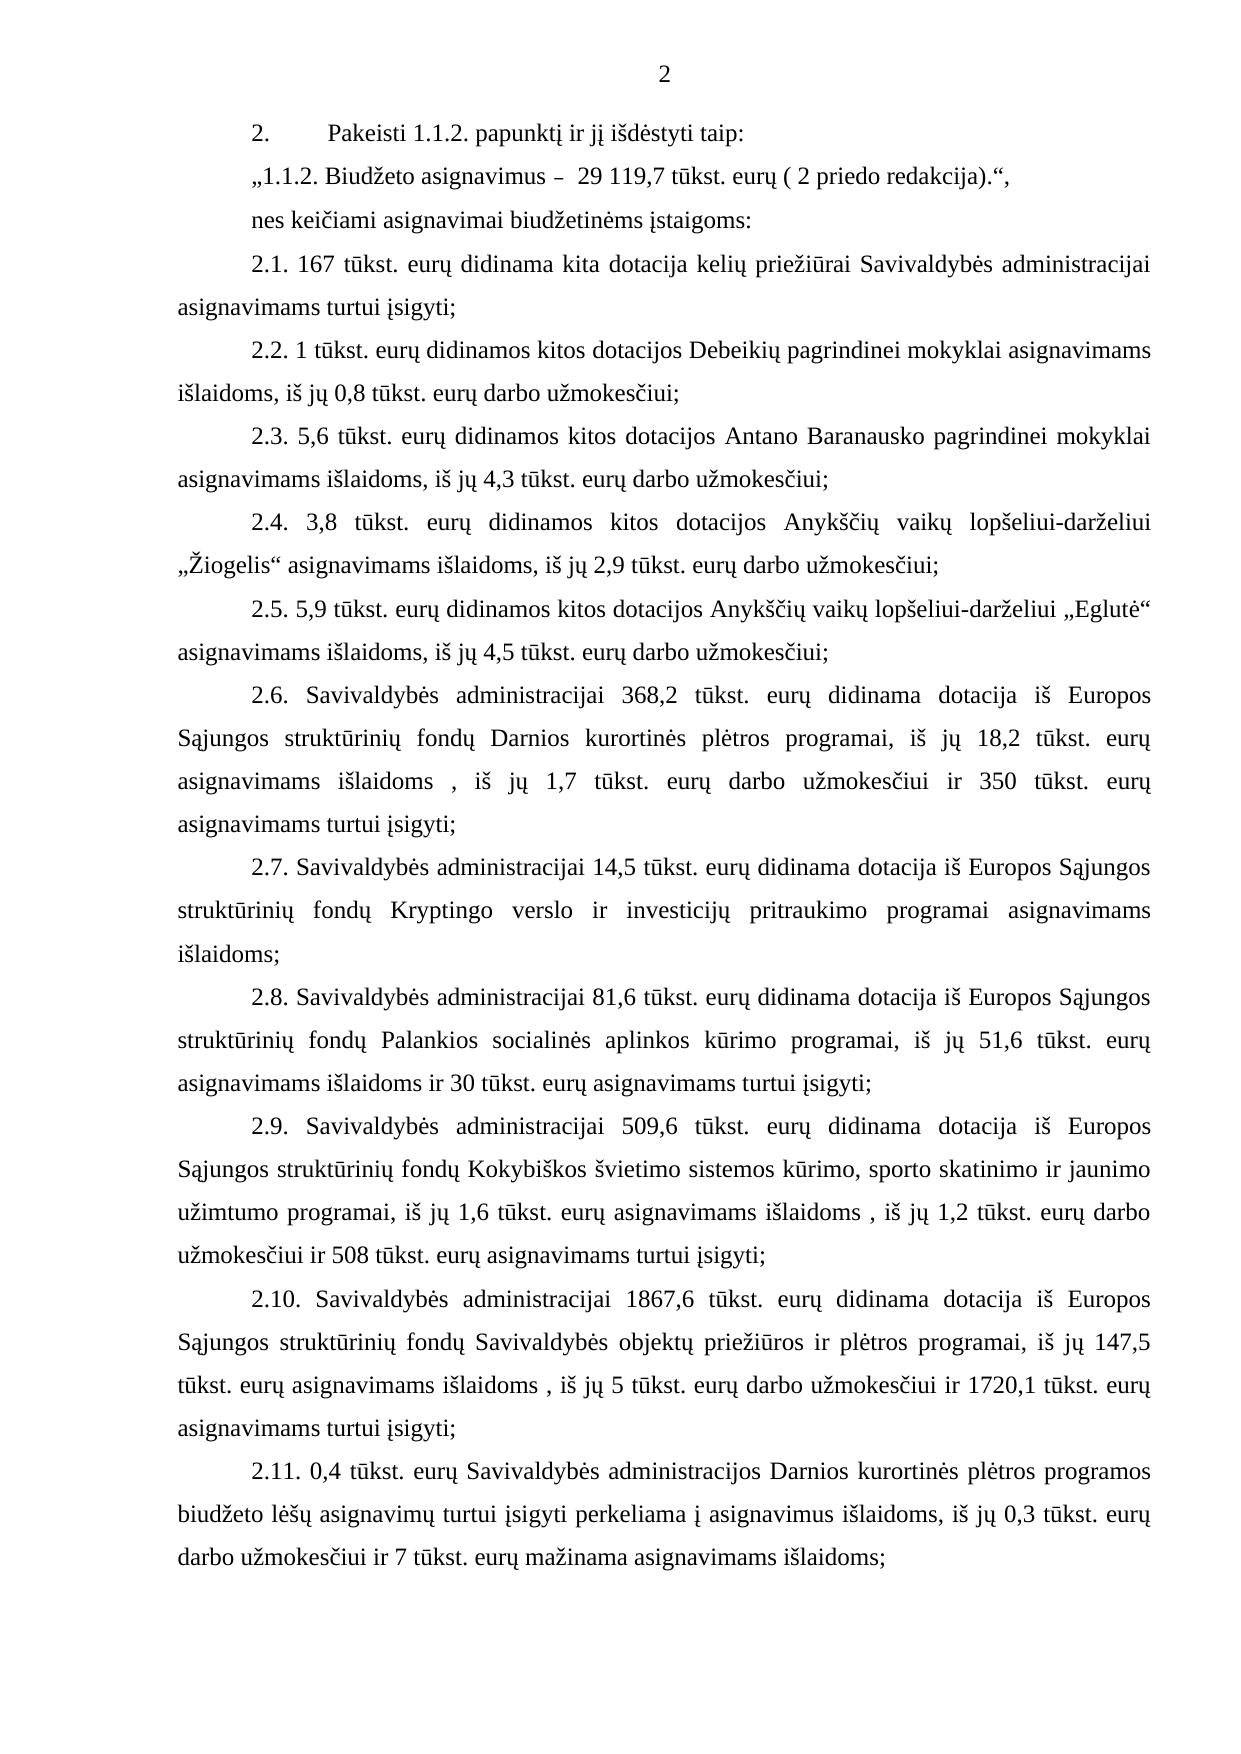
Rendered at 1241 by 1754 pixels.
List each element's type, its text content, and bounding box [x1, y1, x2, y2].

text 2.6. Savivaldybės administracijai 368,2 tūkst. eurų didinama dotacija iš Europos Sąjungos struktūrinių fondų Darnios kurortinės plėtros programai, iš jų 18,2 tūkst. eurų asignavimams išlaidoms , iš jų 1,7 tūkst. eurų darbo užmokesčiui ir 350 tūkst. eurų asignavimams turtui įsigyti; [177, 680, 1152, 838]
text „1.1.2. Biudžeto asignavimus – 29 119,7 tūkst. eurų ( 2 priedo redakcija).“, [177, 161, 1152, 191]
text 2.2. 1 tūkst. eurų didinamos kitos dotacijos Debeikių pagrindinei mokyklai asignavimams išlaidoms, iš jų 0,8 tūkst. eurų darbo užmokesčiui; [177, 335, 1152, 407]
text 2.5. 5,9 tūkst. eurų didinamos kitos dotacijos Anykščių vaikų lopšeliui-darželiui „Eglutė“ asignavimams išlaidoms, iš jų 4,5 tūkst. eurų darbo užmokesčiui; [177, 594, 1152, 666]
text 2.11. 0,4 tūkst. eurų Savivaldybės administracijos Darnios kurortinės plėtros programos biudžeto lėšų asignavimų turtui įsigyti perkeliama į asignavimus išlaidoms, iš jų 0,3 tūkst. eurų darbo užmokesčiui ir 7 tūkst. eurų mažinama asignavimams išlaidoms; [177, 1456, 1152, 1571]
text 2.10. Savivaldybės administracijai 1867,6 tūkst. eurų didinama dotacija iš Europos Sąjungos struktūrinių fondų Savivaldybės objektų priežiūros ir plėtros programai, iš jų 147,5 tūkst. eurų asignavimams išlaidoms , iš jų 5 tūkst. eurų darbo užmokesčiui ir 1720,1 tūkst. eurų asignavimams turtui įsigyti; [177, 1284, 1152, 1442]
text nes keičiami asignavimai biudžetinėms įstaigoms: [251, 206, 1152, 234]
text 2.3. 5,6 tūkst. eurų didinamos kitos dotacijos Antano Baranausko pagrindinei mokyklai asignavimams išlaidoms, iš jų 4,3 tūkst. eurų darbo užmokesčiui; [177, 421, 1152, 493]
text 2.4. 3,8 tūkst. eurų didinamos kitos dotacijos Anykščių vaikų lopšeliui-darželiui „Žiogelis“ asignavimams išlaidoms, iš jų 2,9 tūkst. eurų darbo užmokesčiui; [177, 507, 1152, 579]
text 2.8. Savivaldybės administracijai 81,6 tūkst. eurų didinama dotacija iš Europos Sąjungos struktūrinių fondų Palankios socialinės aplinkos kūrimo programai, iš jų 51,6 tūkst. eurų asignavimams išlaidoms ir 30 tūkst. eurų asignavimams turtui įsigyti; [177, 982, 1152, 1097]
text 2.7. Savivaldybės administracijai 14,5 tūkst. eurų didinama dotacija iš Europos Sąjungos struktūrinių fondų Kryptingo verslo ir investicijų pritraukimo programai asignavimams išlaidoms; [177, 852, 1152, 967]
text 2. Pakeisti 1.1.2. papunktį ir jį išdėstyti taip: [177, 118, 1152, 147]
text 2.1. 167 tūkst. eurų didinama kita dotacija kelių priežiūrai Savivaldybės administracijai asignavimams turtui įsigyti; [177, 249, 1152, 321]
text 2.9. Savivaldybės administracijai 509,6 tūkst. eurų didinama dotacija iš Europos Sąjungos struktūrinių fondų Kokybiškos švietimo sistemos kūrimo, sporto skatinimo ir jaunimo užimtumo programai, iš jų 1,6 tūkst. eurų asignavimams išlaidoms , iš jų 1,2 tūkst. eurų darbo užmokesčiui ir 508 tūkst. eurų asignavimams turtui įsigyti; [177, 1111, 1152, 1269]
